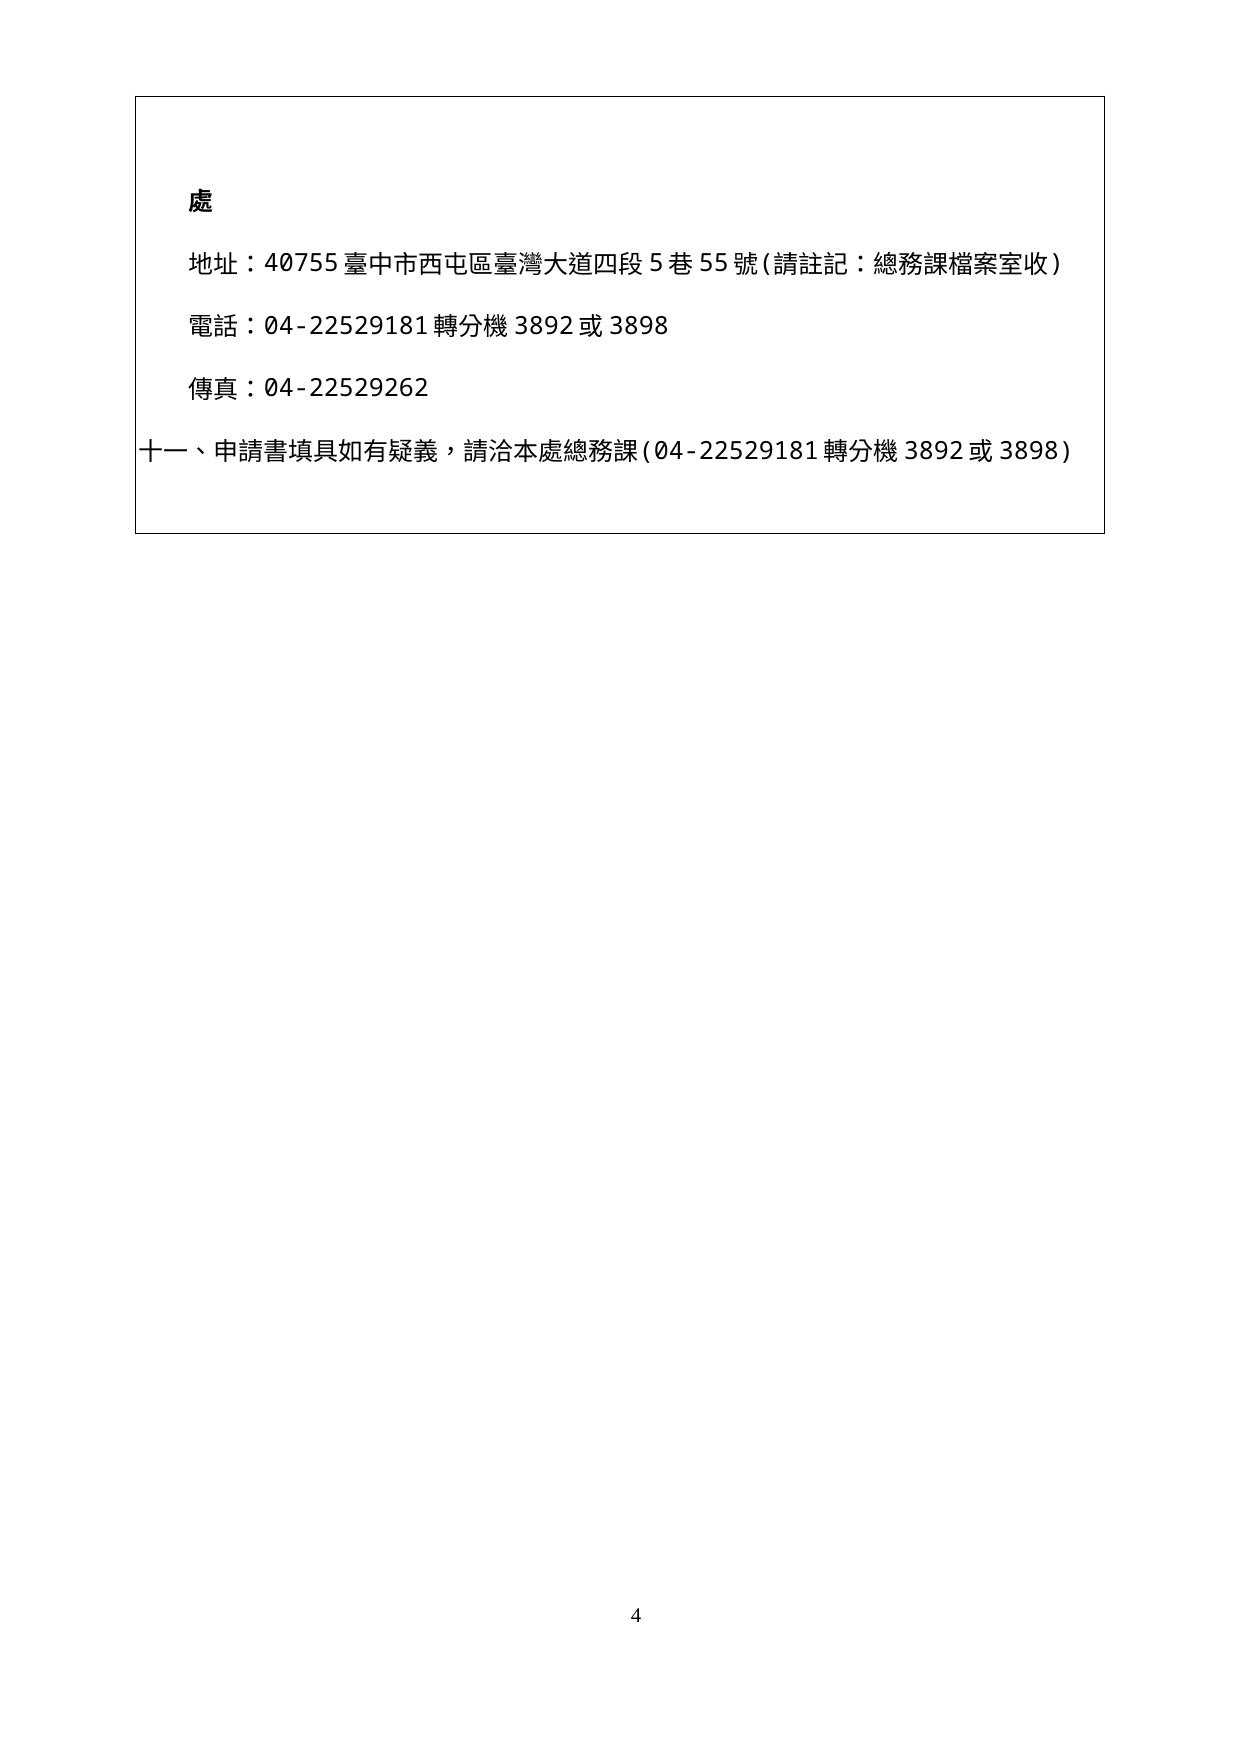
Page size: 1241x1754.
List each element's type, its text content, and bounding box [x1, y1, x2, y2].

table_cell 處 地址：40755臺中市西屯區臺灣大道四段5巷55號(請註記：總務課檔案室收) 電話：04-22529181轉分機3892或3898 傳真：04-22529262 十一、申請書填具如有疑義，請洽本處總務課(04-22529181轉分機3892或3898) [136, 97, 1104, 533]
